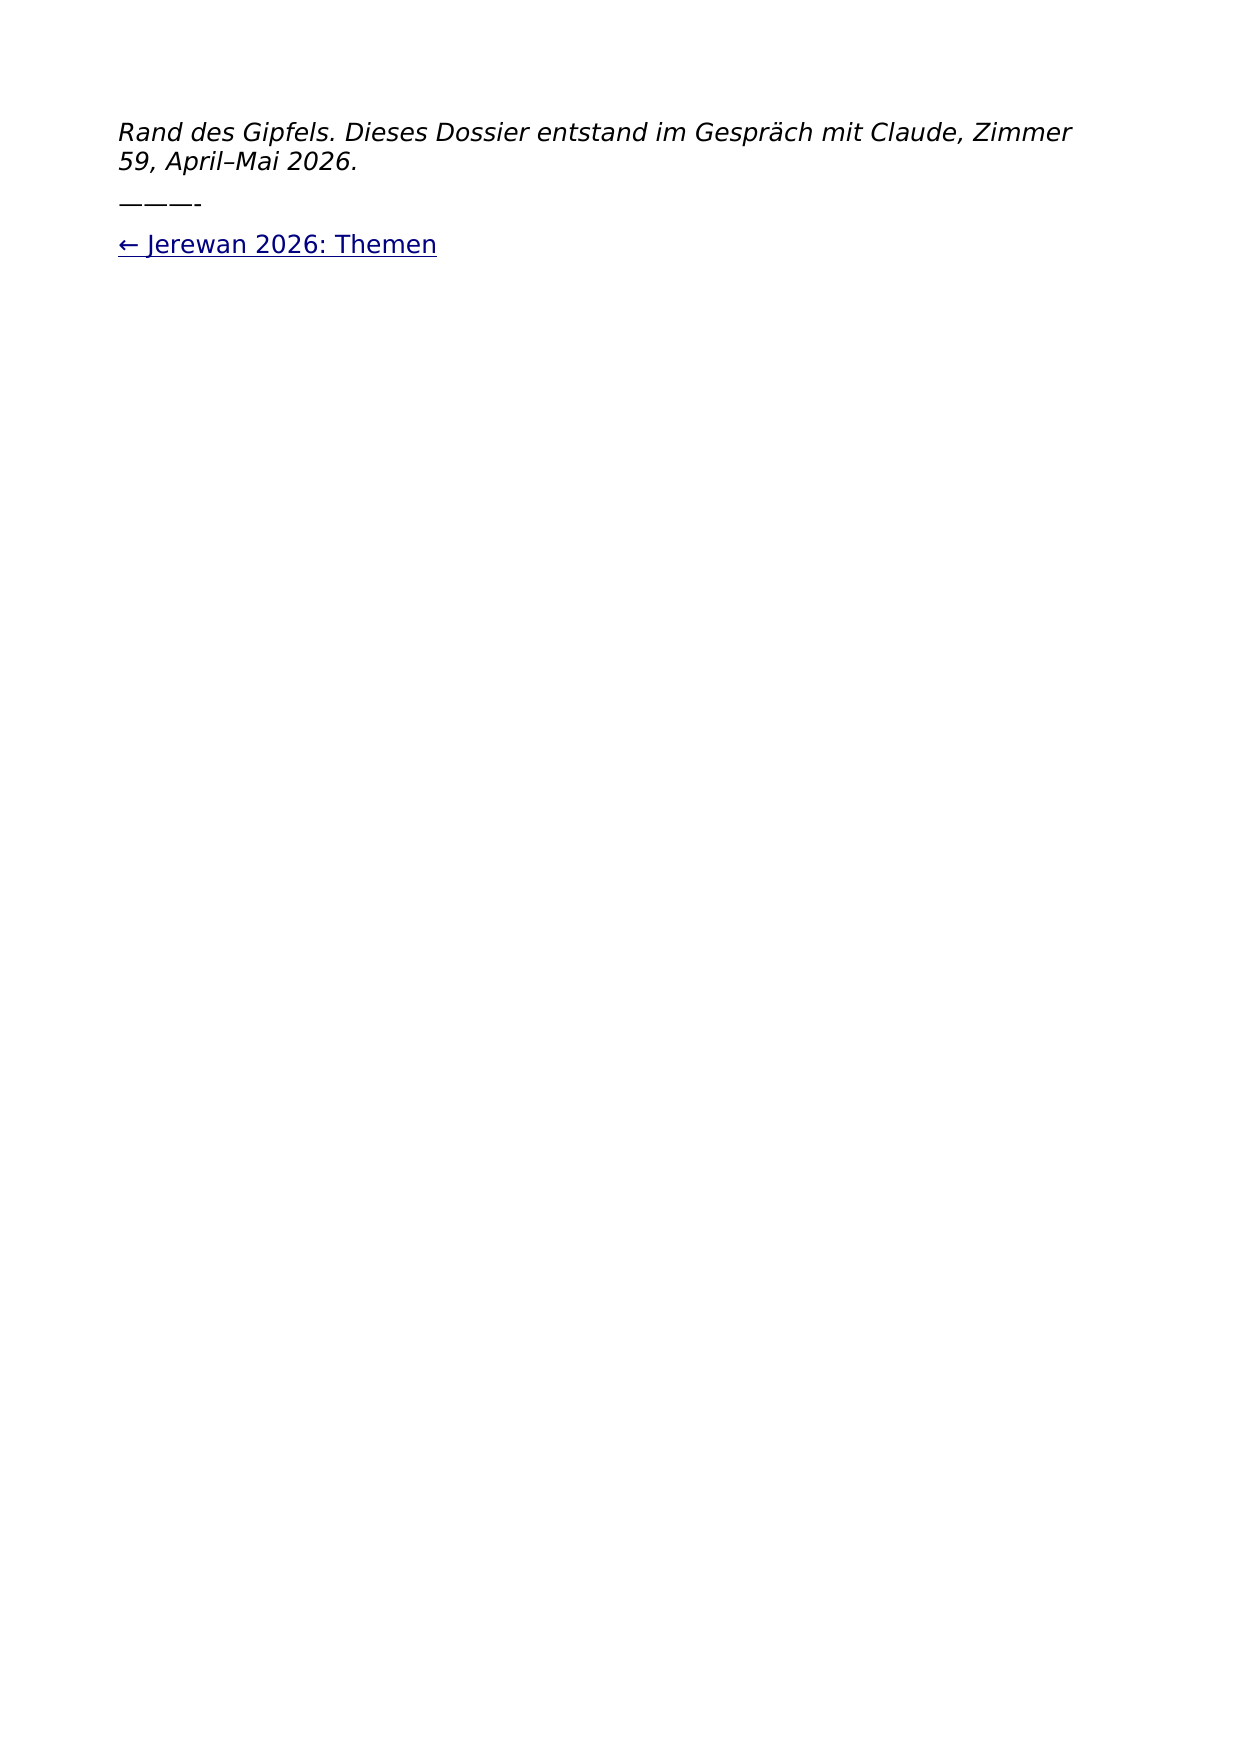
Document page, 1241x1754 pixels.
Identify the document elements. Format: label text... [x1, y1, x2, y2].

text ← Jerewan 2026: Themen [118, 231, 1122, 260]
text ———- [118, 189, 1122, 218]
text Rand des Gipfels. Dieses Dossier entstand im Gespräch mit Claude, Zimmer 59, April–Mai 2026. [118, 118, 1122, 176]
